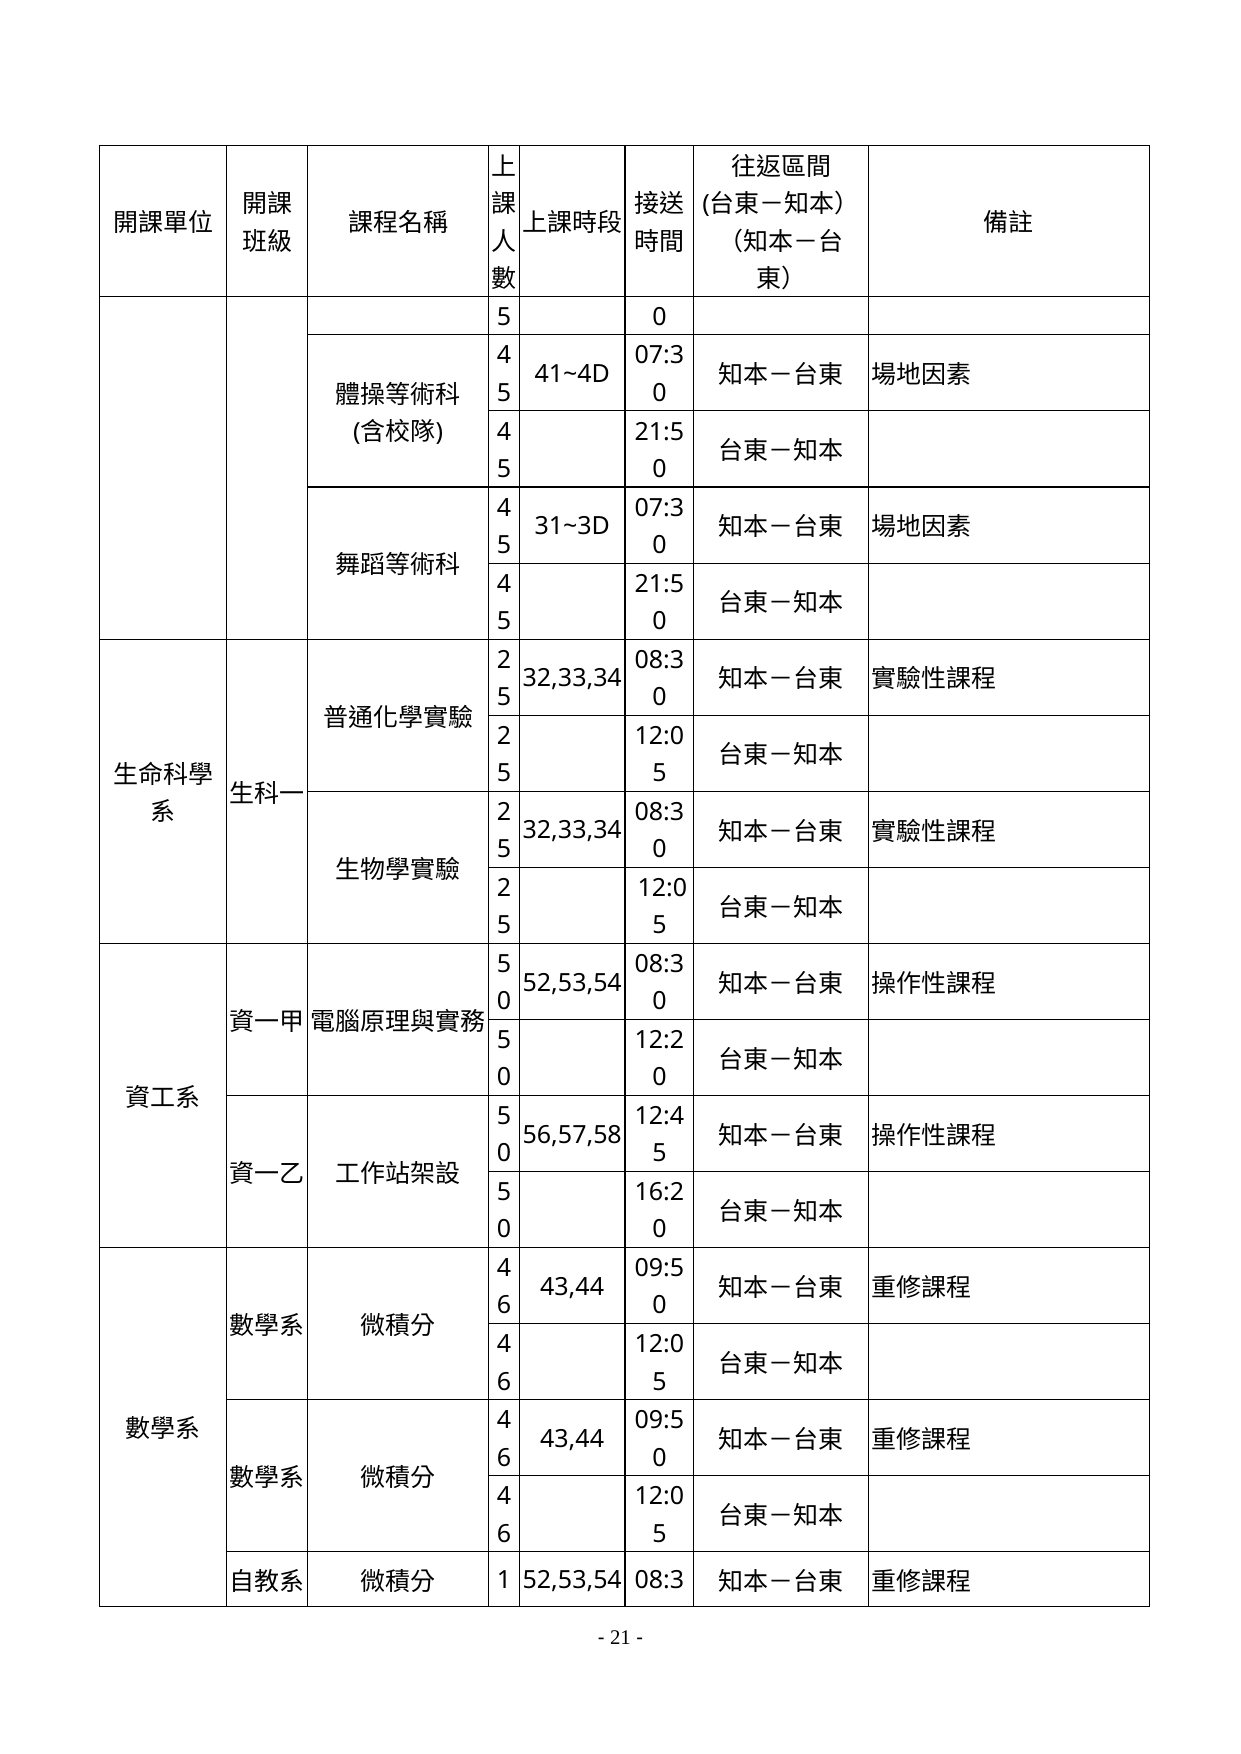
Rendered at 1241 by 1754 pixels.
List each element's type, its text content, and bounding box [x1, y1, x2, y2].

table_cell 1 [489, 1552, 519, 1606]
table_cell [308, 297, 488, 334]
table_cell [227, 297, 307, 638]
table_cell 資一甲 [227, 944, 307, 1095]
table_cell 重修課程 [869, 1552, 1149, 1606]
table_cell 41~4D [520, 335, 624, 410]
table_header 往返區間 (台東－知本） （知本－台東） [694, 146, 868, 296]
table_cell [869, 297, 1149, 334]
table_cell 45 [489, 411, 519, 486]
table_header 開課 班級 [227, 146, 307, 296]
table_cell 微積分 [308, 1552, 488, 1606]
table_cell 實驗性課程 [869, 640, 1149, 714]
table_cell 25 [489, 716, 519, 791]
table_cell 微積分 [308, 1248, 488, 1399]
table_cell 知本－台東 [694, 640, 868, 714]
table_cell 資一乙 [227, 1096, 307, 1247]
table_cell [694, 297, 868, 334]
table_cell [520, 1020, 624, 1095]
table_cell 0 [626, 297, 693, 334]
table_cell 電腦原理與實務 [308, 944, 488, 1095]
table_cell 台東－知本 [694, 1020, 868, 1095]
table_cell 台東－知本 [694, 1172, 868, 1247]
table_cell [869, 716, 1149, 791]
table_cell 32,33,34 [520, 640, 624, 714]
table_cell [520, 1172, 624, 1247]
table_cell 31~3D [520, 488, 624, 562]
table_cell 工作站架設 [308, 1096, 488, 1247]
table_cell 重修課程 [869, 1400, 1149, 1475]
table_cell 08:30 [626, 792, 693, 867]
table_cell 舞蹈等術科 [308, 488, 488, 638]
table_cell 45 [489, 335, 519, 410]
table_cell 08:30 [626, 640, 693, 714]
table_cell 46 [489, 1324, 519, 1399]
table_cell 50 [489, 1020, 519, 1095]
table_cell 45 [489, 488, 519, 562]
table_cell 25 [489, 640, 519, 714]
table_cell 52,53,54 [520, 944, 624, 1019]
table_cell 知本－台東 [694, 1096, 868, 1171]
table_cell 微積分 [308, 1400, 488, 1551]
table_cell 知本－台東 [694, 488, 868, 562]
table_cell [520, 868, 624, 943]
table_cell 50 [489, 1096, 519, 1171]
table_cell 08:3 [626, 1552, 693, 1606]
table_header 備註 [869, 146, 1149, 296]
table_cell 08:30 [626, 944, 693, 1019]
table_cell 12:05 [626, 1476, 693, 1551]
table_cell 12:05 [626, 716, 693, 791]
table_header 上課 人數 [489, 146, 519, 296]
table_cell 資工系 [100, 944, 226, 1247]
table_cell 25 [489, 792, 519, 867]
table_cell [520, 1324, 624, 1399]
table_cell 體操等術科 (含校隊) [308, 335, 488, 486]
table_cell 知本－台東 [694, 335, 868, 410]
table_header 上課時段 [520, 146, 624, 296]
table_cell 46 [489, 1400, 519, 1475]
table_cell 台東－知本 [694, 411, 868, 486]
table_cell 25 [489, 868, 519, 943]
table_cell 生科一 [227, 640, 307, 943]
table_cell [869, 1172, 1149, 1247]
table_cell 數學系 [227, 1248, 307, 1399]
table_cell 50 [489, 1172, 519, 1247]
table_cell 實驗性課程 [869, 792, 1149, 867]
table_cell [869, 564, 1149, 638]
table_cell 09:50 [626, 1400, 693, 1475]
table_cell [520, 716, 624, 791]
table_cell 09:50 [626, 1248, 693, 1323]
table_cell 台東－知本 [694, 716, 868, 791]
table_cell 生物學實驗 [308, 792, 488, 943]
table_cell 台東－知本 [694, 564, 868, 638]
table_cell 12:45 [626, 1096, 693, 1171]
table_cell 12:20 [626, 1020, 693, 1095]
table_cell 21:50 [626, 411, 693, 486]
table_cell 操作性課程 [869, 944, 1149, 1019]
table_cell 台東－知本 [694, 868, 868, 943]
table_header 開課單位 [100, 146, 226, 296]
table_cell 07:30 [626, 335, 693, 410]
table_cell [869, 1020, 1149, 1095]
table_cell 操作性課程 [869, 1096, 1149, 1171]
table_cell 21:50 [626, 564, 693, 638]
table_cell 07:30 [626, 488, 693, 562]
table_cell 12:05 [626, 868, 693, 943]
table_cell [869, 411, 1149, 486]
table_cell 43,44 [520, 1400, 624, 1475]
table_cell [869, 868, 1149, 943]
table_cell 50 [489, 944, 519, 1019]
table_cell [869, 1324, 1149, 1399]
table_cell 43,44 [520, 1248, 624, 1323]
table_cell [520, 564, 624, 638]
table_cell [520, 411, 624, 486]
table_cell [100, 297, 226, 638]
table_cell 知本－台東 [694, 944, 868, 1019]
table_cell 台東－知本 [694, 1476, 868, 1551]
table_header 接送 時間 [626, 146, 693, 296]
table_cell 重修課程 [869, 1248, 1149, 1323]
table_cell 場地因素 [869, 488, 1149, 562]
table_cell 數學系 [227, 1400, 307, 1551]
table_cell 台東－知本 [694, 1324, 868, 1399]
table_cell 5 [489, 297, 519, 334]
table_cell 場地因素 [869, 335, 1149, 410]
table_cell 數學系 [100, 1248, 226, 1606]
table_cell 普通化學實驗 [308, 640, 488, 791]
table_header 課程名稱 [308, 146, 488, 296]
table_cell 46 [489, 1476, 519, 1551]
table_cell [520, 1476, 624, 1551]
table_cell [520, 297, 624, 334]
table_cell 32,33,34 [520, 792, 624, 867]
table_cell 16:20 [626, 1172, 693, 1247]
table_cell 知本－台東 [694, 792, 868, 867]
table_cell 52,53,54 [520, 1552, 624, 1606]
table_cell 生命科學系 [100, 640, 226, 943]
table_cell 12:05 [626, 1324, 693, 1399]
table_cell 知本－台東 [694, 1400, 868, 1475]
table_cell 56,57,58 [520, 1096, 624, 1171]
table_cell 自教系 [227, 1552, 307, 1606]
table_cell 46 [489, 1248, 519, 1323]
table_cell 知本－台東 [694, 1552, 868, 1606]
table_cell 45 [489, 564, 519, 638]
table_cell [869, 1476, 1149, 1551]
table_cell 知本－台東 [694, 1248, 868, 1323]
